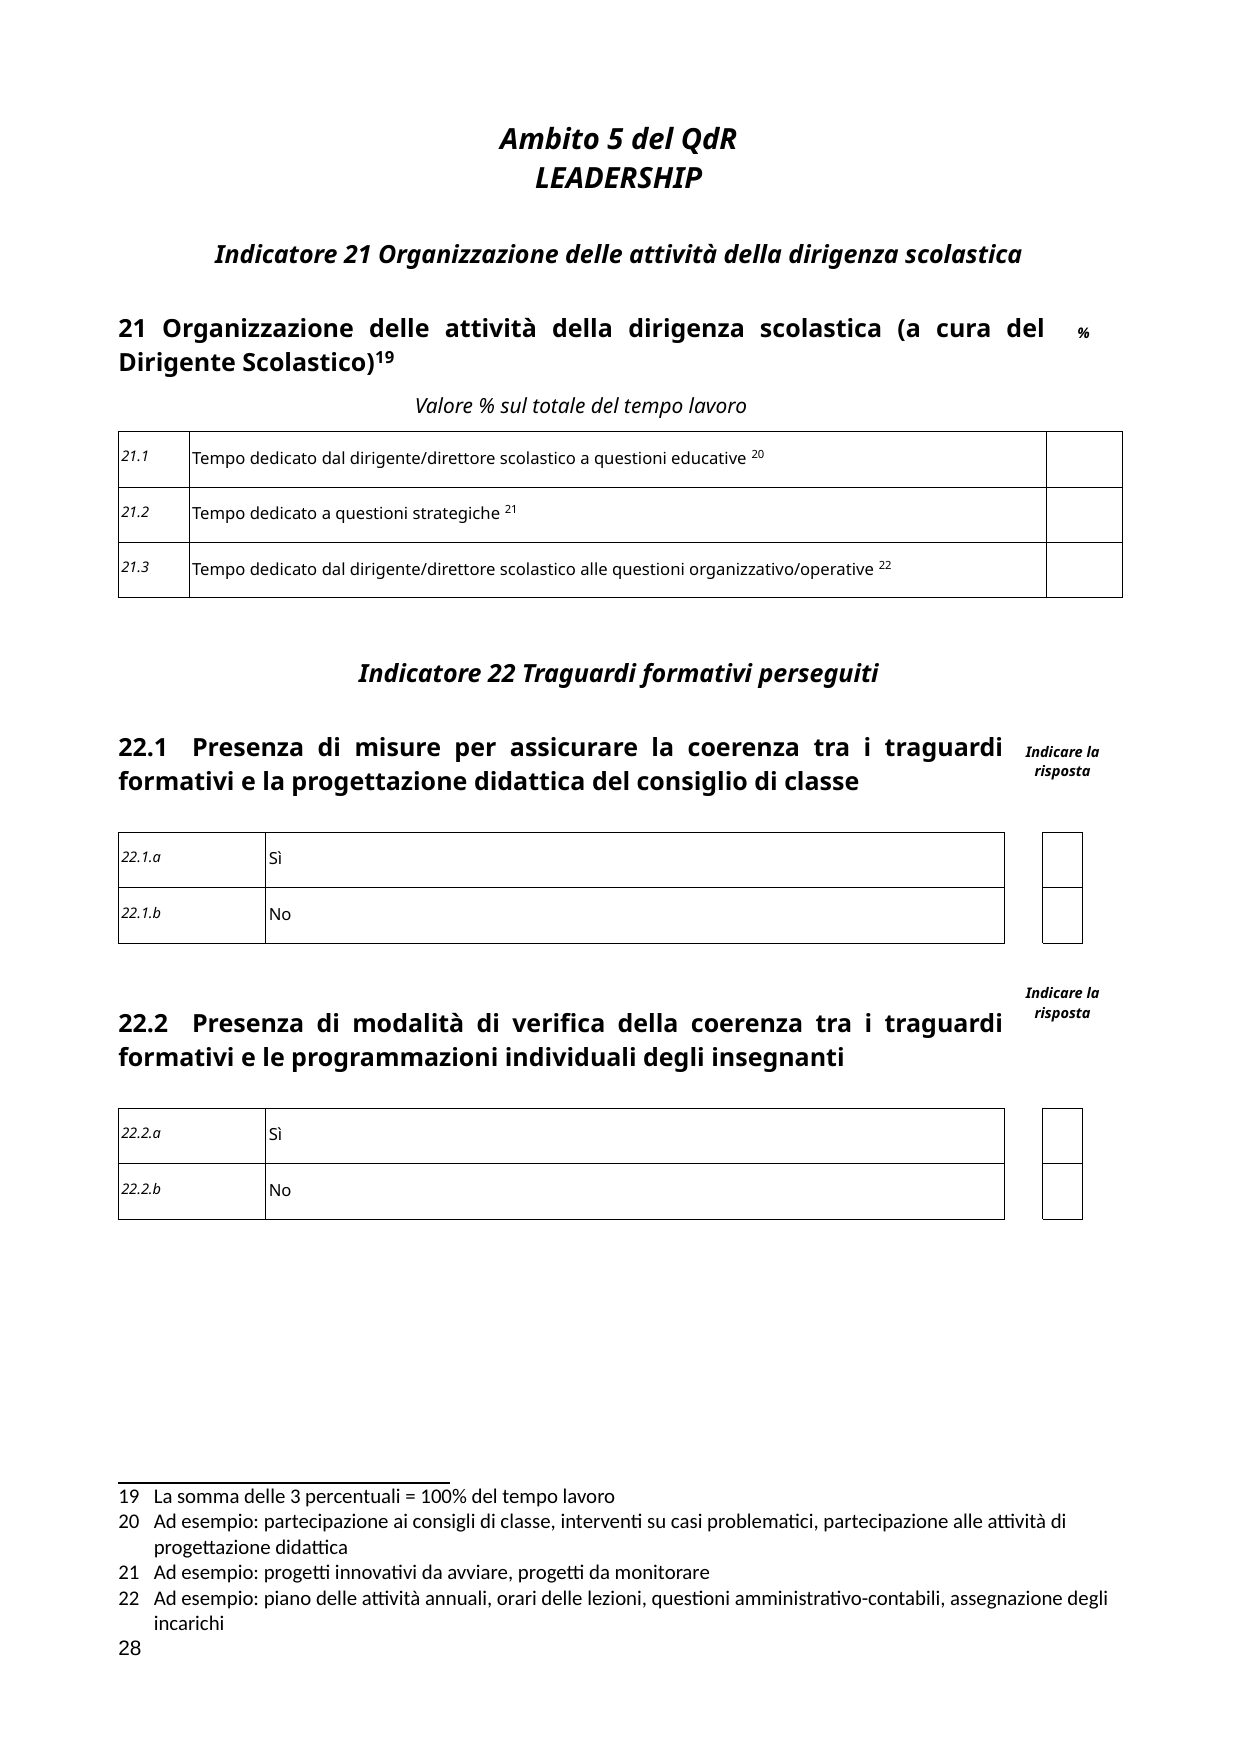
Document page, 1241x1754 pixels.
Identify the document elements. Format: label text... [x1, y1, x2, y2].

table_header 22.2 Presenza di modalità di verifica della coerenza tra i traguardi formativi e le programmazioni individuali degli insegnanti [118, 972, 1004, 1108]
table_header 22.1 Presenza di misure per assicurare la coerenza tra i traguardi formativi e la progettazione didattica del consiglio di classe [118, 730, 1004, 832]
table_cell Tempo dedicato dal dirigente/direttore scolastico a questioni educative [190, 432, 1046, 486]
text Indicatore 21 Organizzazione delle attività della dirigenza scolastica [118, 237, 1122, 271]
table_cell [1043, 833, 1082, 887]
table_cell [1083, 887, 1122, 943]
table_header Indicare la risposta [1004, 972, 1122, 1108]
table_cell [1047, 432, 1122, 486]
table_cell No [266, 1164, 1004, 1219]
table_cell Tempo dedicato a questioni strategiche [190, 488, 1046, 542]
table_cell [1083, 832, 1122, 887]
text Ambito 5 del QdR [118, 118, 1122, 158]
table_cell [1043, 1164, 1082, 1219]
table_cell [1005, 887, 1042, 943]
table_cell [1043, 1109, 1082, 1163]
table_cell Tempo dedicato dal dirigente/direttore scolastico alle questioni organizzativo/operative [190, 543, 1046, 597]
table_cell [1005, 1163, 1042, 1219]
table_cell No [266, 888, 1004, 943]
table_cell 22.2.a [119, 1109, 265, 1163]
table_cell 22.1.b [119, 888, 265, 943]
text Indicatore 22 Traguardi formativi perseguiti [118, 656, 1122, 690]
table_cell 21.2 [119, 488, 189, 542]
table_cell [1005, 832, 1042, 887]
table_cell [1005, 1108, 1042, 1163]
table_cell 21.3 [119, 543, 189, 597]
text LEADERSHIP [118, 158, 1122, 197]
table_cell Sì [266, 833, 1004, 887]
table_header Indicare la risposta [1004, 730, 1122, 832]
table_cell [1043, 888, 1082, 943]
table_header % [1046, 311, 1122, 431]
table_header 21 Organizzazione delle attività della dirigenza scolastica (a cura del Dirigente Scolastico) Valore % sul totale del tempo lavoro [118, 311, 1046, 431]
table_cell [1047, 543, 1122, 597]
table_cell Sì [266, 1109, 1004, 1163]
table_cell [1083, 1108, 1122, 1163]
table_cell 22.1.a [119, 833, 265, 887]
table_cell 22.2.b [119, 1164, 265, 1219]
table_cell [1047, 488, 1122, 542]
table_cell 21.1 [119, 432, 189, 486]
table_cell [1083, 1163, 1122, 1219]
